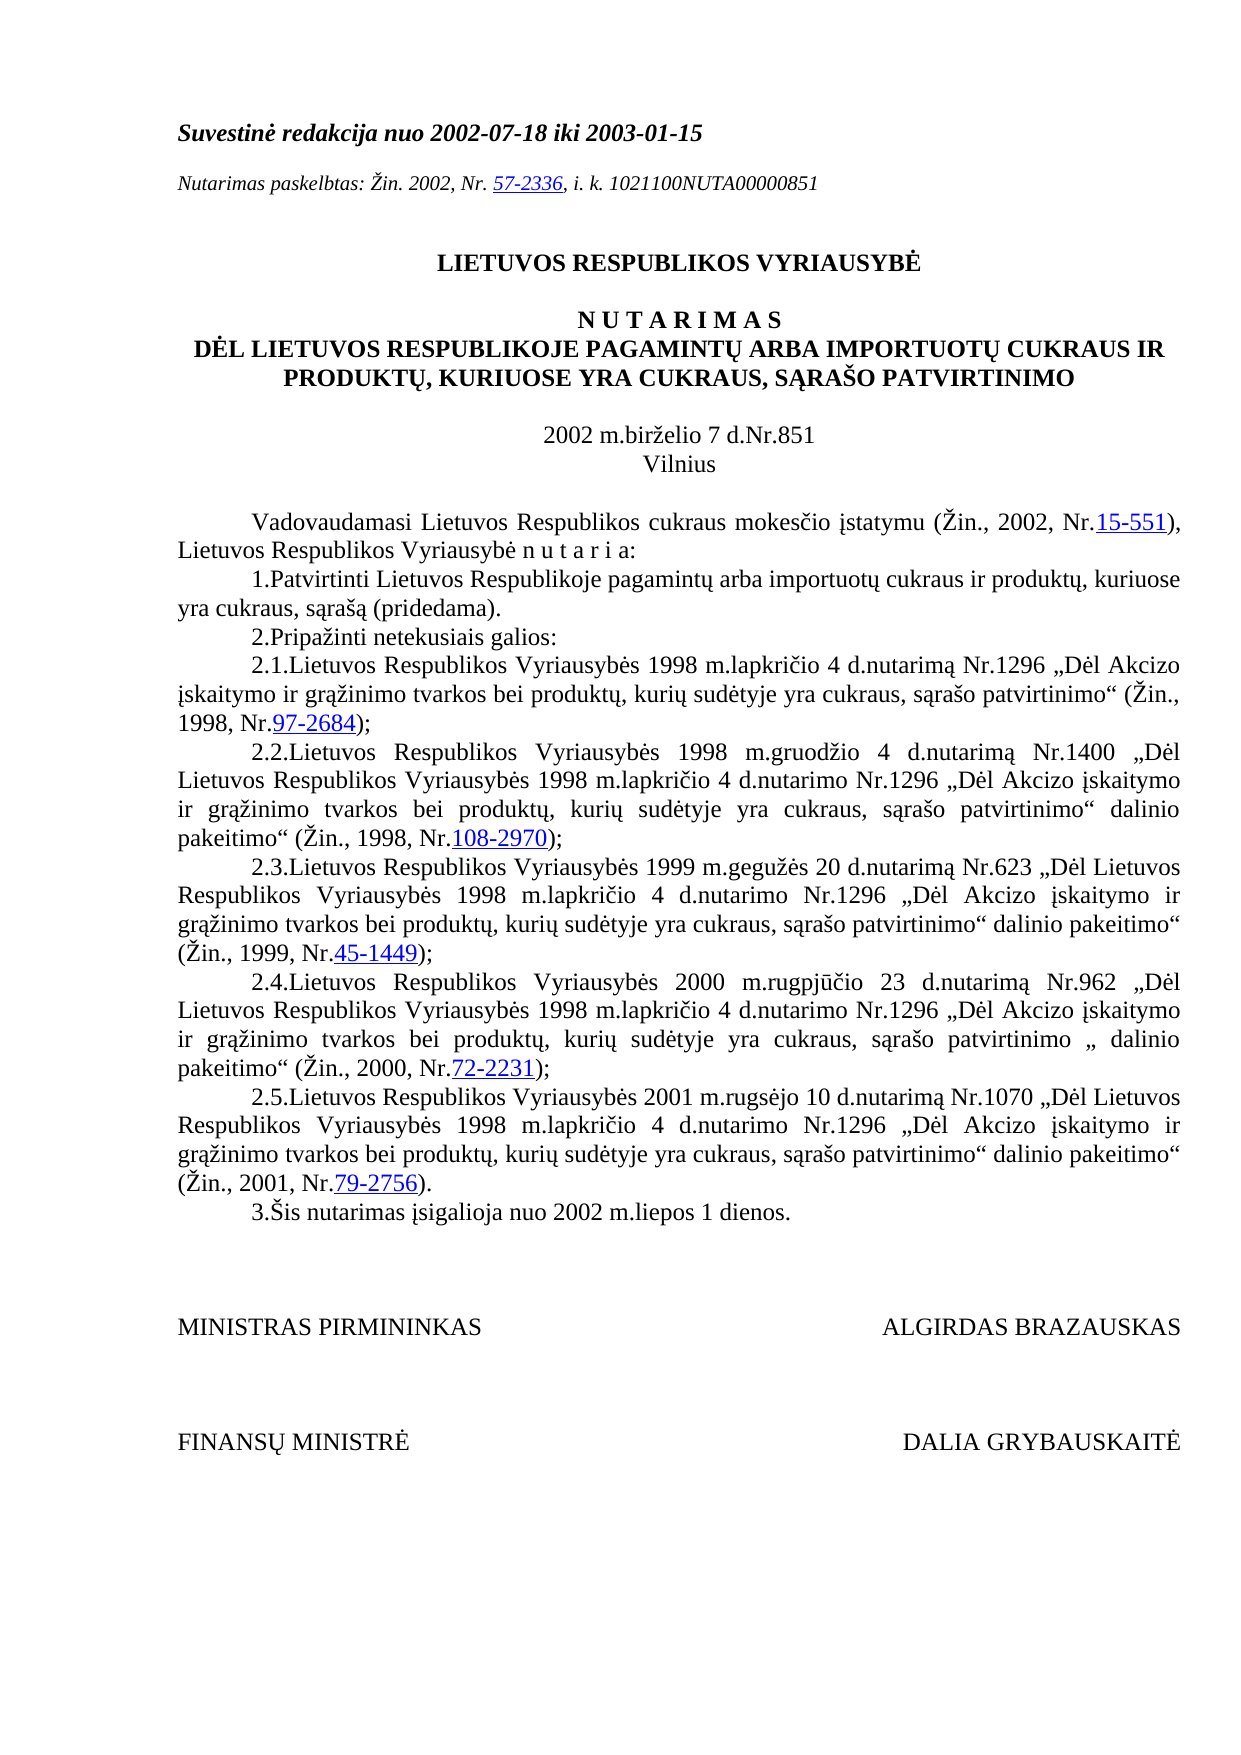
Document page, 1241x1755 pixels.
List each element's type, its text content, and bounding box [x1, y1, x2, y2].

text 2.2.Lietuvos Respublikos Vyriausybės 1998 m.gruodžio 4 d.nutarimą Nr.1400 „Dėl Lietuvos Respublikos Vyriausybės 1998 m.lapkričio 4 d.nutarimo Nr.1296 „Dėl Akcizo įskaitymo ir grąžinimo tvarkos bei produktų, kurių sudėtyje yra cukraus, sąrašo patvirtinimo“ dalinio pakeitimo“ (Žin., 1998, Nr.108-2970); [177, 737, 1181, 852]
text 2.3.Lietuvos Respublikos Vyriausybės 1999 m.gegužės 20 d.nutarimą Nr.623 „Dėl Lietuvos Respublikos Vyriausybės 1998 m.lapkričio 4 d.nutarimo Nr.1296 „Dėl Akcizo įskaitymo ir grąžinimo tvarkos bei produktų, kurių sudėtyje yra cukraus, sąrašo patvirtinimo“ dalinio pakeitimo“ (Žin., 1999, Nr.45-1449); [177, 852, 1181, 967]
text FINANSŲ MINISTRĖ DALIA GRYBAUSKAITĖ [177, 1427, 1181, 1455]
text MINISTRAS PIRMININKAS ALGIRDAS BRAZAUSKAS [177, 1312, 1181, 1340]
text DĖL LIETUVOS RESPUBLIKOJE PAGAMINTŲ ARBA IMPORTUOTŲ CUKRAUS IR PRODUKTŲ, KURIUOSE YRA CUKRAUS, SĄRAŠO PATVIRTINIMO [177, 334, 1181, 392]
text 3.Šis nutarimas įsigalioja nuo 2002 m.liepos 1 dienos. [177, 1197, 1181, 1225]
text Vilnius [177, 449, 1181, 478]
text 2.1.Lietuvos Respublikos Vyriausybės 1998 m.lapkričio 4 d.nutarimą Nr.1296 „Dėl Akcizo įskaitymo ir grąžinimo tvarkos bei produktų, kurių sudėtyje yra cukraus, sąrašo patvirtinimo“ (Žin., 1998, Nr.97-2684); [177, 650, 1181, 737]
text 1.Patvirtinti Lietuvos Respublikoje pagamintų arba importuotų cukraus ir produktų, kuriuose yra cukraus, sąrašą (pridedama). [177, 564, 1181, 622]
text Suvestinė redakcija nuo 2002-07-18 iki 2003-01-15 [177, 118, 1181, 147]
text 2002 m.birželio 7 d.Nr.851 [177, 420, 1181, 449]
text 2.4.Lietuvos Respublikos Vyriausybės 2000 m.rugpjūčio 23 d.nutarimą Nr.962 „Dėl Lietuvos Respublikos Vyriausybės 1998 m.lapkričio 4 d.nutarimo Nr.1296 „Dėl Akcizo įskaitymo ir grąžinimo tvarkos bei produktų, kurių sudėtyje yra cukraus, sąrašo patvirtinimo „ dalinio pakeitimo“ (Žin., 2000, Nr.72-2231); [177, 967, 1181, 1082]
text LIETUVOS RESPUBLIKOS VYRIAUSYBĖ [177, 248, 1181, 277]
text N U T A R I M A S [177, 305, 1181, 334]
text 2.Pripažinti netekusiais galios: [177, 622, 1181, 650]
text Nutarimas paskelbtas: Žin. 2002, Nr. 57-2336, i. k. 1021100NUTA00000851 [177, 171, 1181, 195]
text 2.5.Lietuvos Respublikos Vyriausybės 2001 m.rugsėjo 10 d.nutarimą Nr.1070 „Dėl Lietuvos Respublikos Vyriausybės 1998 m.lapkričio 4 d.nutarimo Nr.1296 „Dėl Akcizo įskaitymo ir grąžinimo tvarkos bei produktų, kurių sudėtyje yra cukraus, sąrašo patvirtinimo“ dalinio pakeitimo“ (Žin., 2001, Nr.79-2756). [177, 1082, 1181, 1197]
text Vadovaudamasi Lietuvos Respublikos cukraus mokesčio įstatymu (Žin., 2002, Nr.15-551), Lietuvos Respublikos Vyriausybė nutaria: [177, 507, 1181, 564]
